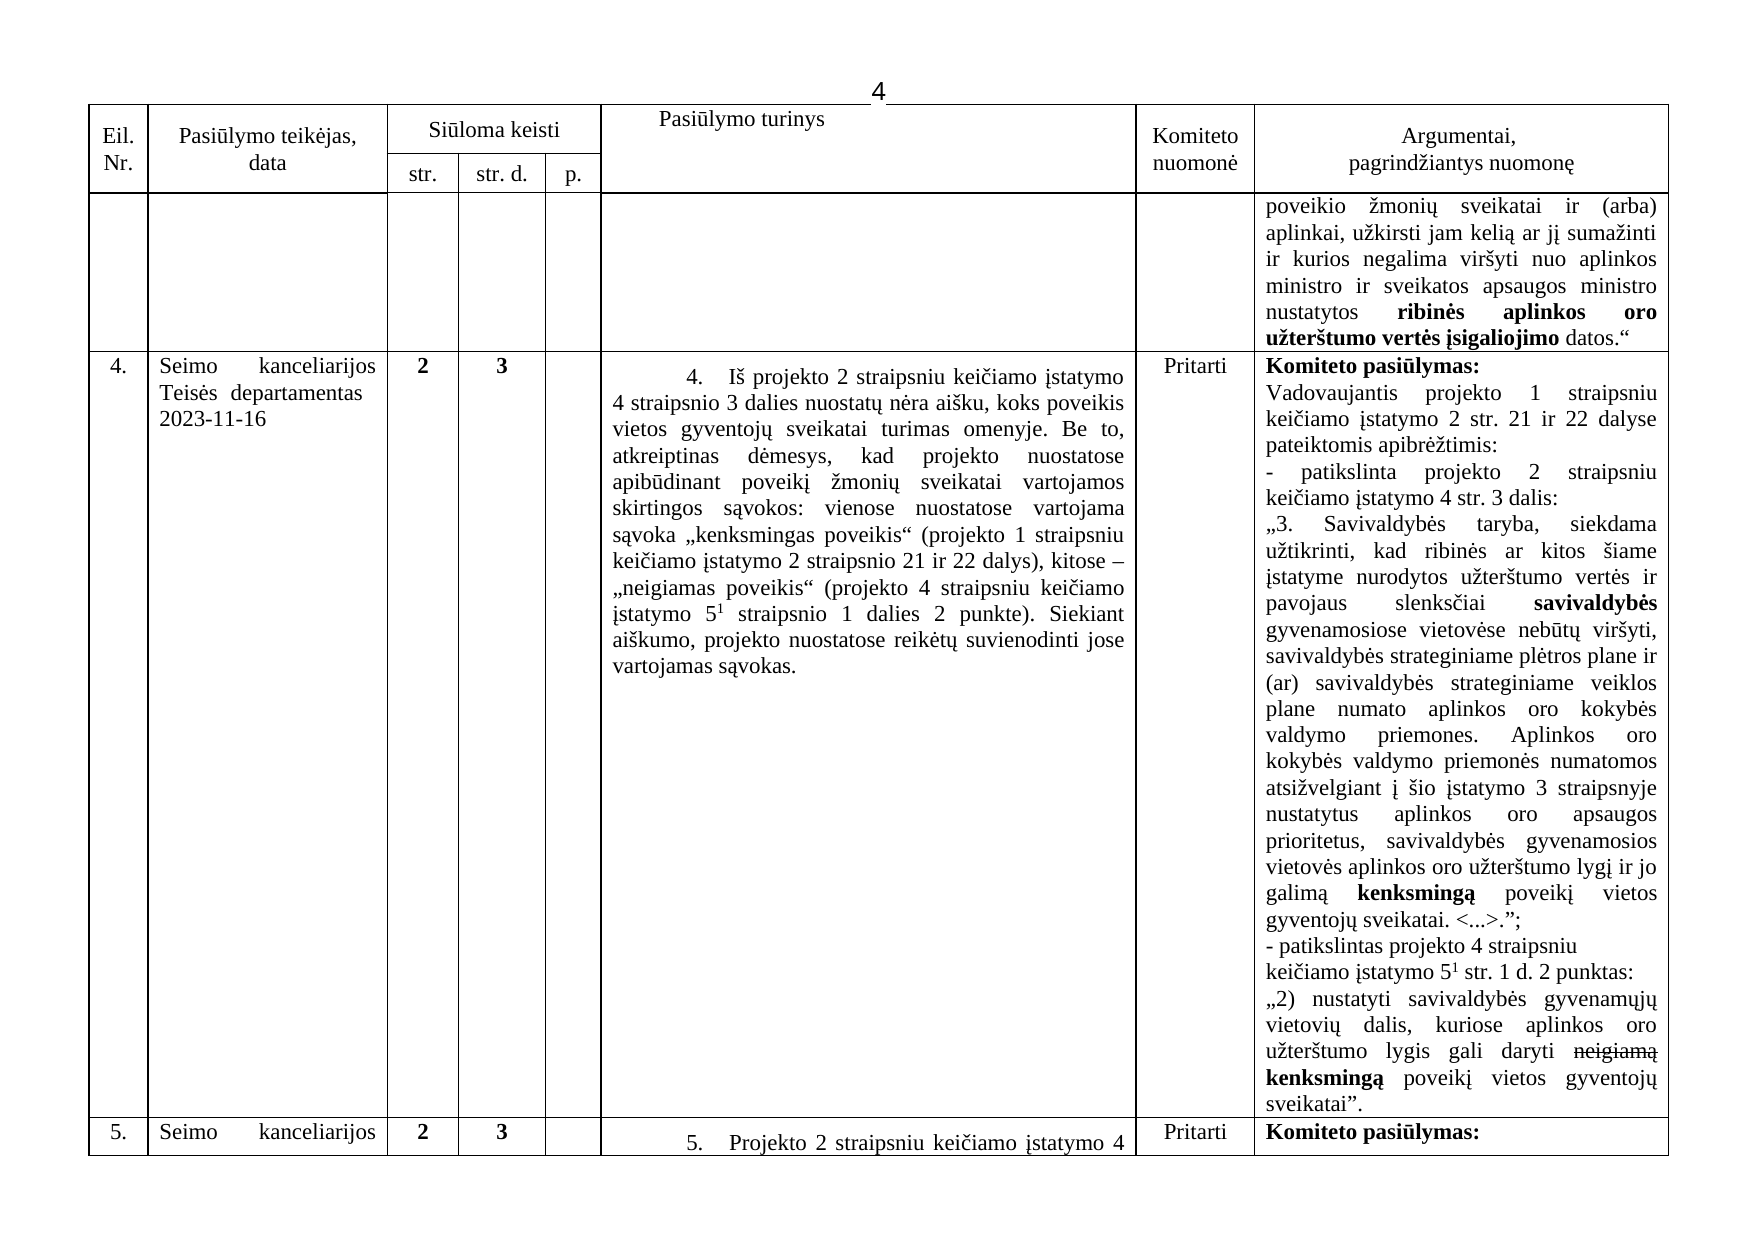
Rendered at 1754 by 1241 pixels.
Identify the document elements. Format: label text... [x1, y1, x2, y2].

table_header Komiteto nuomonė [1137, 105, 1254, 192]
table_cell [602, 194, 1135, 351]
table_cell 2 [388, 352, 458, 1117]
table_cell poveikio žmonių sveikatai ir (arba) aplinkai, užkirsti jam kelią ar jį sumažinti ir kurios negalima viršyti nuo aplinkos ministro ir sveikatos apsaugos ministro nustatytos ribinės aplinkos oro užterštumo vertės įsigaliojimo datos.“ [1255, 194, 1668, 351]
table_cell 5. Projekto 2 straipsniu keičiamo įstatymo 4 [602, 1118, 1135, 1155]
table_cell 2 [388, 1118, 458, 1155]
table_cell [90, 194, 147, 351]
table_cell 3 [459, 1118, 545, 1155]
table_cell Komiteto pasiūlymas: Vadovaujantis projekto 1 straipsniu keičiamo įstatymo 2 str. 21 ir 22 dalyse pateiktomis apibrėžtimis: - patikslinta projekto 2 straipsniu keičiamo įstatymo 4 str. 3 dalis: „3. Savivaldybės taryba, siekdama užtikrinti, kad ribinės ar kitos šiame įstatyme nurodytos užterštumo vertės ir pavojaus slenksčiai savivaldybės gyvenamosiose vietovėse nebūtų viršyti, savivaldybės strateginiame plėtros plane ir (ar) savivaldybės strateginiame veiklos plane numato aplinkos oro kokybės valdymo priemones. Aplinkos oro kokybės valdymo priemonės numatomos atsižvelgiant į šio įstatymo 3 straipsnyje nustatytus aplinkos oro apsaugos prioritetus, savivaldybės gyvenamosios vietovės aplinkos oro užterštumo lygį ir jo galimą kenksmingą poveikį vietos gyventojų sveikatai. <...>.”; - patikslintas projekto 4 straipsniu keičiamo įstatymo 51 str. 1 d. 2 punktas: „2) nustatyti savivaldybės gyvenamųjų vietovių dalis, kuriose aplinkos oro užterštumo lygis gali daryti neigiamą kenksmingą poveikį vietos gyventojų sveikatai”. [1255, 352, 1668, 1117]
table_cell p. [546, 154, 600, 192]
table_cell [546, 1118, 600, 1155]
table_cell 5. [90, 1118, 147, 1155]
table_cell Komiteto pasiūlymas: [1255, 1118, 1668, 1155]
table_cell 3 [459, 352, 545, 1117]
table_header Pasiūlymo teikėjas, data [149, 105, 387, 192]
table_cell str. [388, 154, 458, 192]
table_cell 4. Iš projekto 2 straipsniu keičiamo įstatymo 4 straipsnio 3 dalies nuostatų nėra aišku, koks poveikis vietos gyventojų sveikatai turimas omenyje. Be to, atkreiptinas dėmesys, kad projekto nuostatose apibūdinant poveikį žmonių sveikatai vartojamos skirtingos sąvokos: vienose nuostatose vartojama sąvoka „kenksmingas poveikis“ (projekto 1 straipsniu keičiamo įstatymo 2 straipsnio 21 ir 22 dalys), kitose – „neigiamas poveikis“ (projekto 4 straipsniu keičiamo įstatymo 51 straipsnio 1 dalies 2 punkte). Siekiant aiškumo, projekto nuostatose reikėtų suvienodinti jose vartojamas sąvokas. [602, 352, 1135, 1117]
table_cell [459, 193, 545, 351]
table_cell [388, 193, 458, 351]
table_cell str. d. [459, 154, 545, 192]
table_cell [546, 193, 600, 351]
table_cell 4. [90, 352, 147, 1117]
table_cell Pritarti [1137, 1118, 1254, 1155]
table_header Argumentai, pagrindžiantys nuomonę [1255, 105, 1668, 192]
table_cell [149, 194, 387, 351]
table_header Siūloma keisti [388, 105, 600, 153]
table_cell [546, 352, 600, 1117]
table_cell Seimo kanceliarijos [149, 1118, 387, 1155]
table_header Eil. Nr. [90, 105, 147, 192]
table_cell Seimo kanceliarijos Teisės departamentas 2023-11-16 [149, 352, 387, 1117]
table_cell [1137, 194, 1254, 351]
table_header Pasiūlymo turinys [602, 105, 1135, 192]
table_cell Pritarti [1137, 352, 1254, 1117]
